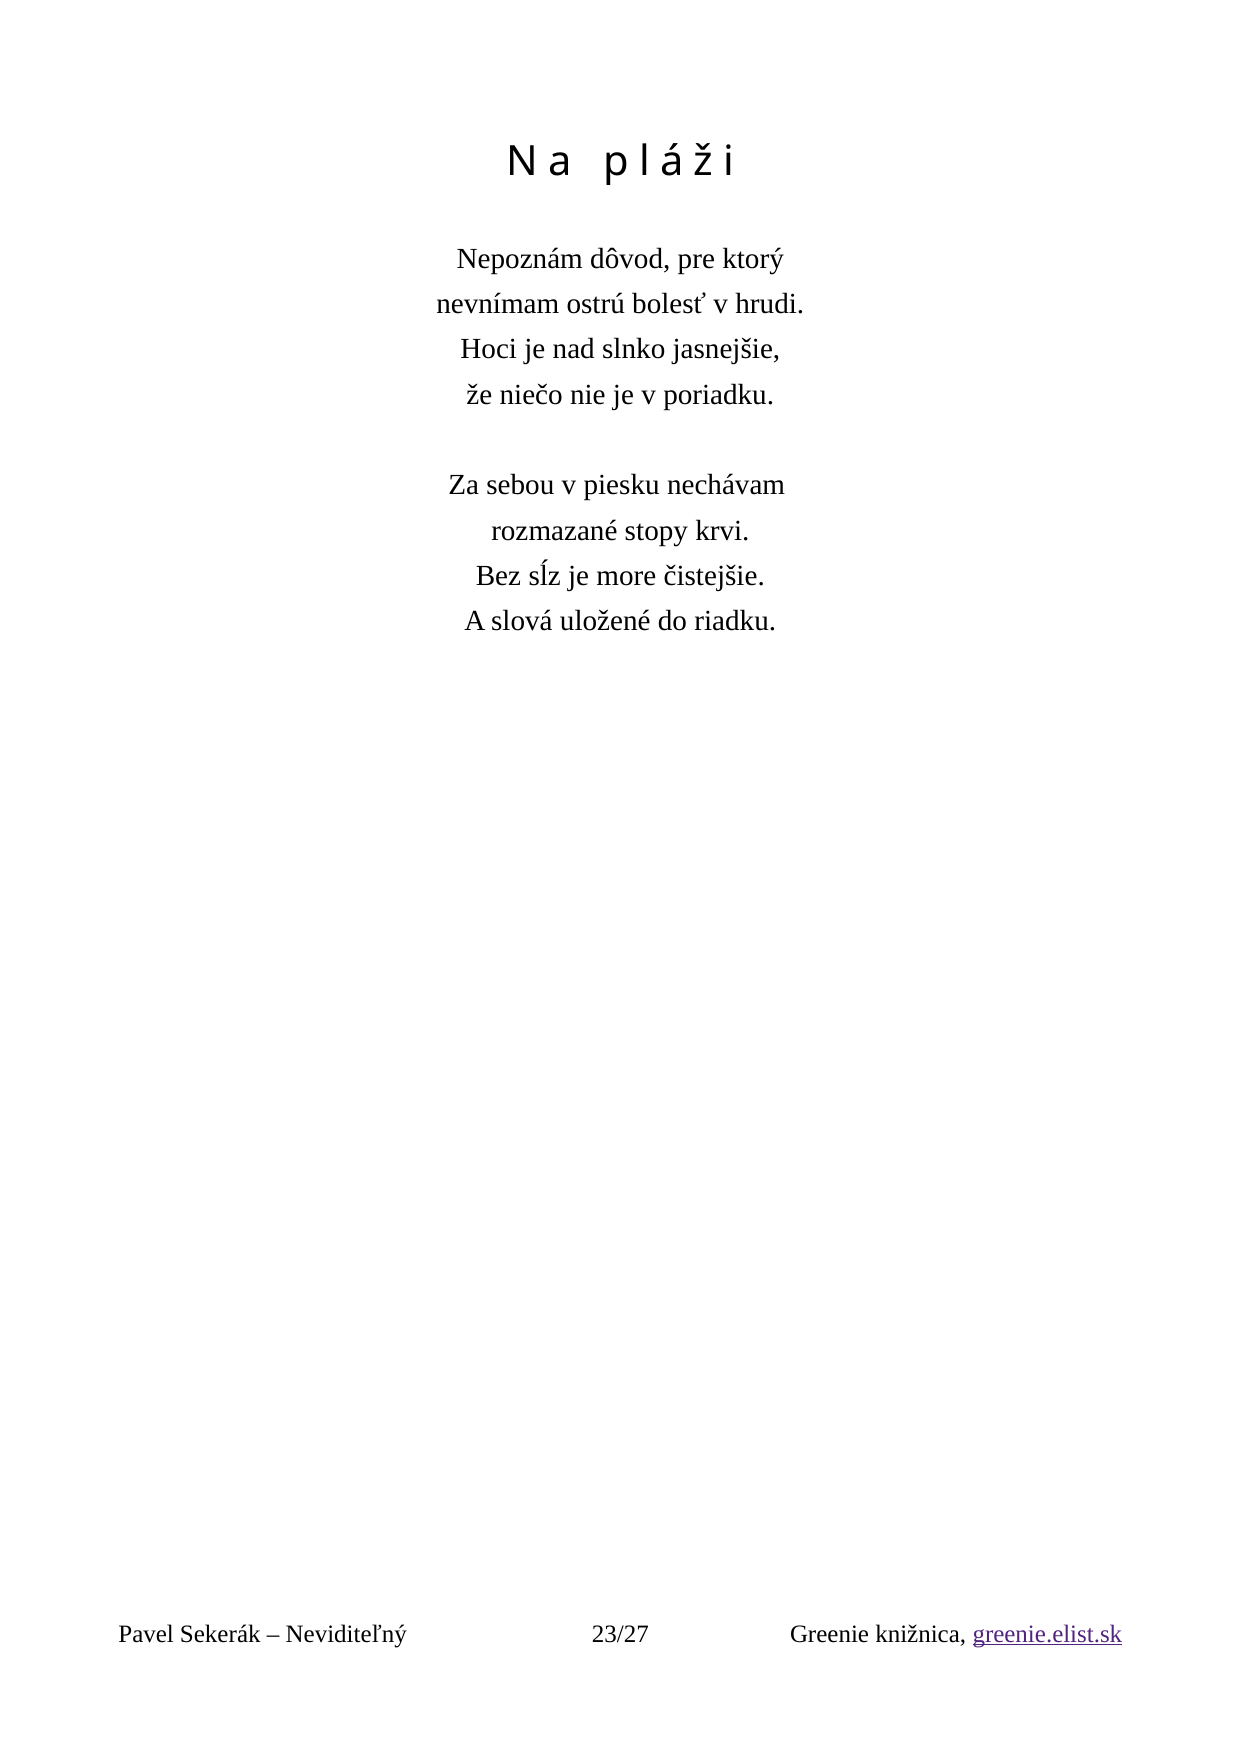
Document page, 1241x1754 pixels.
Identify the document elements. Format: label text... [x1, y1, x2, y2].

subtitle Na pláži [106, 131, 1134, 188]
text Za sebou v piesku nechávam [106, 467, 1134, 501]
text rozmazané stopy krvi. [106, 513, 1134, 546]
text nevnímam ostrú bolesť v hrudi. [106, 286, 1134, 320]
text Hoci je nad slnko jasnejšie, [106, 332, 1134, 365]
text Bez sĺz je more čistejšie. [106, 558, 1134, 592]
text A slová uložené do riadku. [106, 603, 1134, 637]
text že niečo nie je v poriadku. [106, 377, 1134, 410]
text Nepoznám dôvod, pre ktorý [106, 241, 1134, 274]
